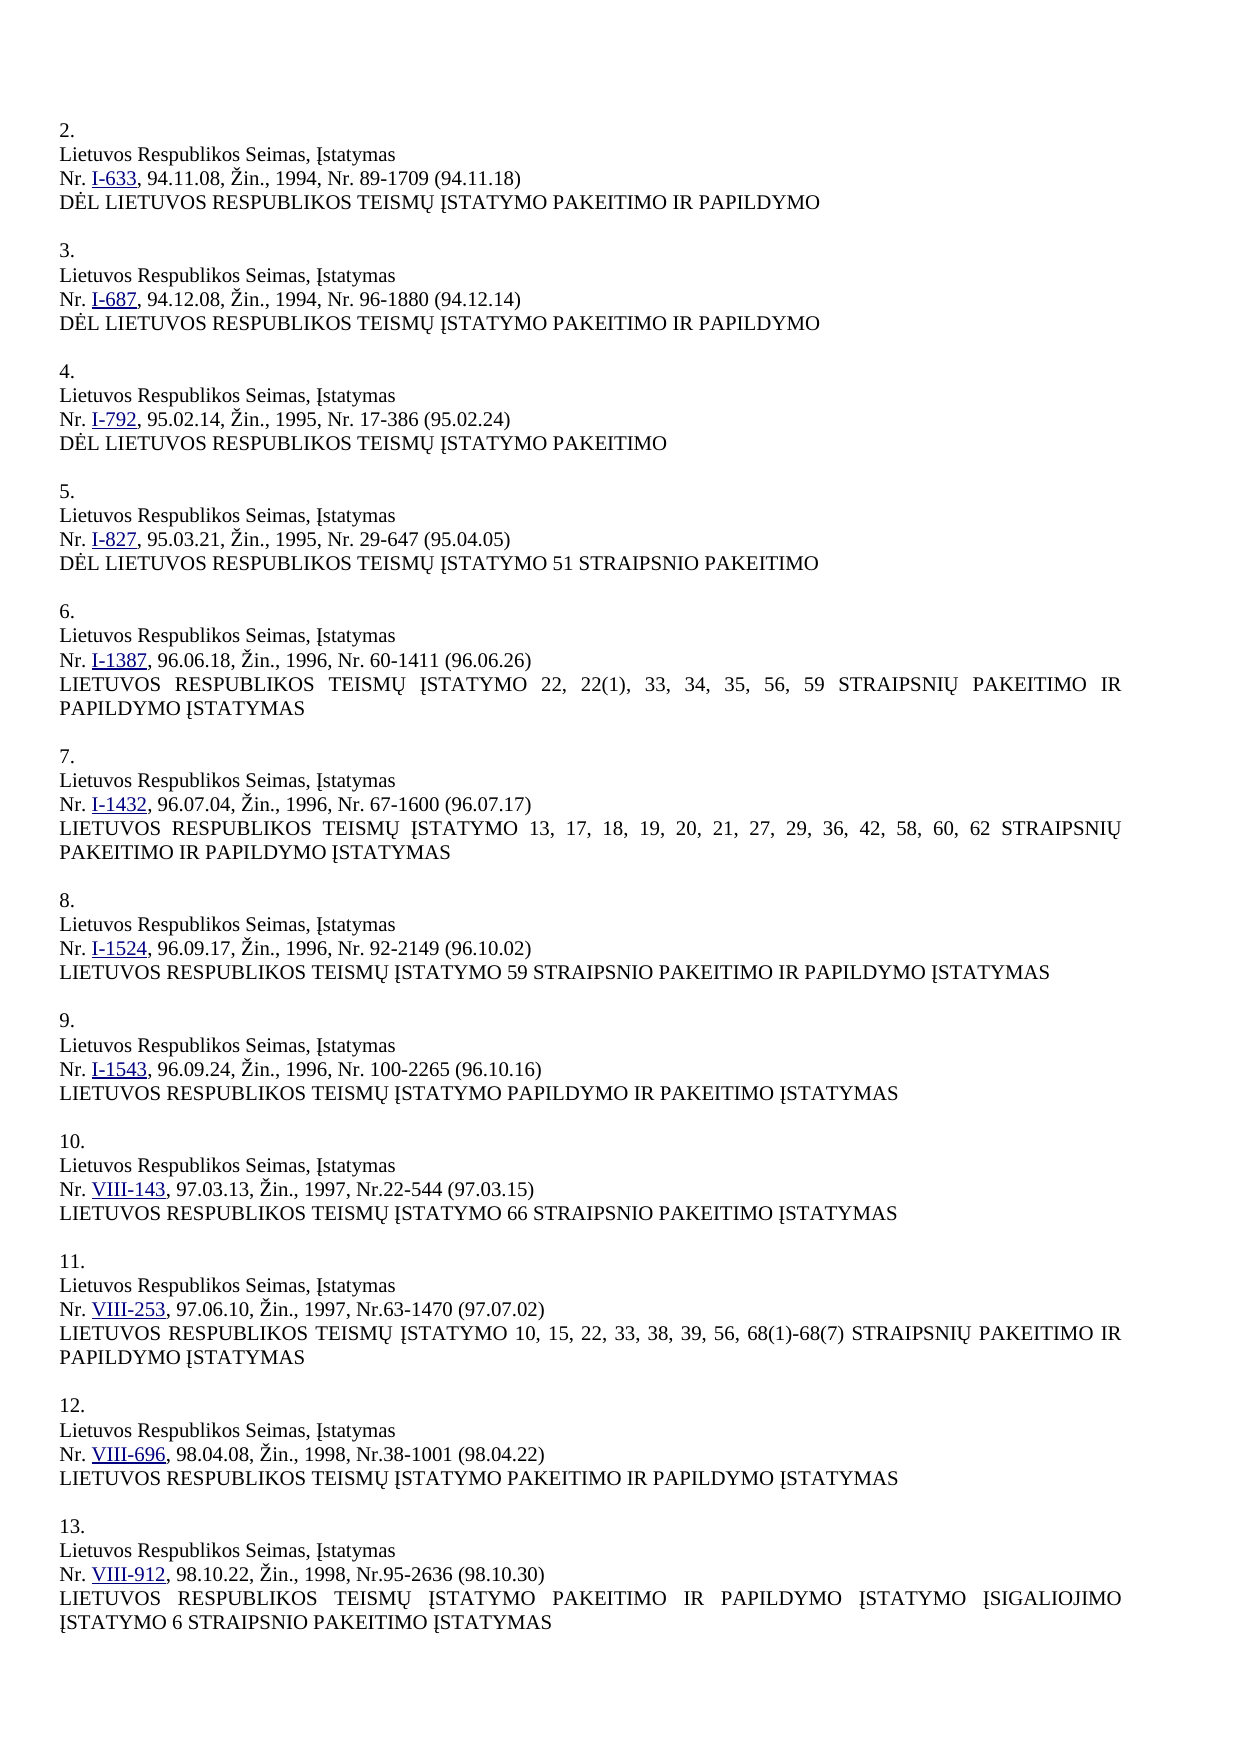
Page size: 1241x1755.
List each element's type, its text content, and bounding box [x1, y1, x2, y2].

text Nr. I-687, 94.12.08, Žin., 1994, Nr. 96-1880 (94.12.14) [59, 287, 1122, 311]
text Lietuvos Respublikos Seimas, Įstatymas [59, 623, 1122, 647]
text Nr. I-1432, 96.07.04, Žin., 1996, Nr. 67-1600 (96.07.17) [59, 792, 1122, 816]
text Nr. VIII-143, 97.03.13, Žin., 1997, Nr.22-544 (97.03.15) [59, 1177, 1122, 1201]
text 12. [59, 1393, 1122, 1417]
text Lietuvos Respublikos Seimas, Įstatymas [59, 142, 1122, 166]
text DĖL LIETUVOS RESPUBLIKOS TEISMŲ ĮSTATYMO PAKEITIMO [59, 431, 1122, 455]
text Lietuvos Respublikos Seimas, Įstatymas [59, 383, 1122, 407]
text Nr. I-827, 95.03.21, Žin., 1995, Nr. 29-647 (95.04.05) [59, 527, 1122, 551]
text DĖL LIETUVOS RESPUBLIKOS TEISMŲ ĮSTATYMO 51 STRAIPSNIO PAKEITIMO [59, 551, 1122, 575]
text 4. [59, 359, 1122, 383]
text Nr. VIII-912, 98.10.22, Žin., 1998, Nr.95-2636 (98.10.30) [59, 1562, 1122, 1586]
text LIETUVOS RESPUBLIKOS TEISMŲ ĮSTATYMO PAKEITIMO IR PAPILDYMO ĮSTATYMAS [59, 1466, 1122, 1490]
text Nr. VIII-253, 97.06.10, Žin., 1997, Nr.63-1470 (97.07.02) [59, 1297, 1122, 1321]
text 8. [59, 888, 1122, 912]
text 6. [59, 599, 1122, 623]
text Nr. VIII-696, 98.04.08, Žin., 1998, Nr.38-1001 (98.04.22) [59, 1442, 1122, 1466]
text Nr. I-1387, 96.06.18, Žin., 1996, Nr. 60-1411 (96.06.26) [59, 647, 1122, 672]
text 13. [59, 1514, 1122, 1538]
text Nr. I-792, 95.02.14, Žin., 1995, Nr. 17-386 (95.02.24) [59, 407, 1122, 431]
text 11. [59, 1249, 1122, 1273]
text LIETUVOS RESPUBLIKOS TEISMŲ ĮSTATYMO PAKEITIMO IR PAPILDYMO ĮSTATYMO ĮSIGALIOJIMO ĮSTATYMO 6 STRAIPSNIO PAKEITIMO ĮSTATYMAS [59, 1586, 1122, 1634]
text Nr. I-633, 94.11.08, Žin., 1994, Nr. 89-1709 (94.11.18) [59, 166, 1122, 190]
text Lietuvos Respublikos Seimas, Įstatymas [59, 1032, 1122, 1057]
text Lietuvos Respublikos Seimas, Įstatymas [59, 1538, 1122, 1562]
text 3. [59, 238, 1122, 262]
text Lietuvos Respublikos Seimas, Įstatymas [59, 1273, 1122, 1297]
text Nr. I-1524, 96.09.17, Žin., 1996, Nr. 92-2149 (96.10.02) [59, 936, 1122, 960]
text LIETUVOS RESPUBLIKOS TEISMŲ ĮSTATYMO 66 STRAIPSNIO PAKEITIMO ĮSTATYMAS [59, 1201, 1122, 1225]
text Lietuvos Respublikos Seimas, Įstatymas [59, 262, 1122, 287]
text LIETUVOS RESPUBLIKOS TEISMŲ ĮSTATYMO 13, 17, 18, 19, 20, 21, 27, 29, 36, 42, 58, 60, 62 STRAIPSNIŲ PAKEITIMO IR PAPILDYMO ĮSTATYMAS [59, 816, 1122, 864]
text 9. [59, 1008, 1122, 1032]
text Lietuvos Respublikos Seimas, Įstatymas [59, 503, 1122, 527]
text Lietuvos Respublikos Seimas, Įstatymas [59, 1417, 1122, 1442]
text Lietuvos Respublikos Seimas, Įstatymas [59, 1153, 1122, 1177]
text Nr. I-1543, 96.09.24, Žin., 1996, Nr. 100-2265 (96.10.16) [59, 1057, 1122, 1081]
text 2. [59, 118, 1122, 142]
text LIETUVOS RESPUBLIKOS TEISMŲ ĮSTATYMO 10, 15, 22, 33, 38, 39, 56, 68(1)-68(7) STRAIPSNIŲ PAKEITIMO IR PAPILDYMO ĮSTATYMAS [59, 1321, 1122, 1369]
text Lietuvos Respublikos Seimas, Įstatymas [59, 768, 1122, 792]
text LIETUVOS RESPUBLIKOS TEISMŲ ĮSTATYMO 59 STRAIPSNIO PAKEITIMO IR PAPILDYMO ĮSTATYMAS [59, 960, 1122, 984]
text 7. [59, 744, 1122, 768]
text DĖL LIETUVOS RESPUBLIKOS TEISMŲ ĮSTATYMO PAKEITIMO IR PAPILDYMO [59, 190, 1122, 214]
text 10. [59, 1129, 1122, 1153]
text LIETUVOS RESPUBLIKOS TEISMŲ ĮSTATYMO 22, 22(1), 33, 34, 35, 56, 59 STRAIPSNIŲ PAKEITIMO IR PAPILDYMO ĮSTATYMAS [59, 672, 1122, 720]
text LIETUVOS RESPUBLIKOS TEISMŲ ĮSTATYMO PAPILDYMO IR PAKEITIMO ĮSTATYMAS [59, 1081, 1122, 1105]
text DĖL LIETUVOS RESPUBLIKOS TEISMŲ ĮSTATYMO PAKEITIMO IR PAPILDYMO [59, 311, 1122, 335]
text 5. [59, 479, 1122, 503]
text Lietuvos Respublikos Seimas, Įstatymas [59, 912, 1122, 936]
